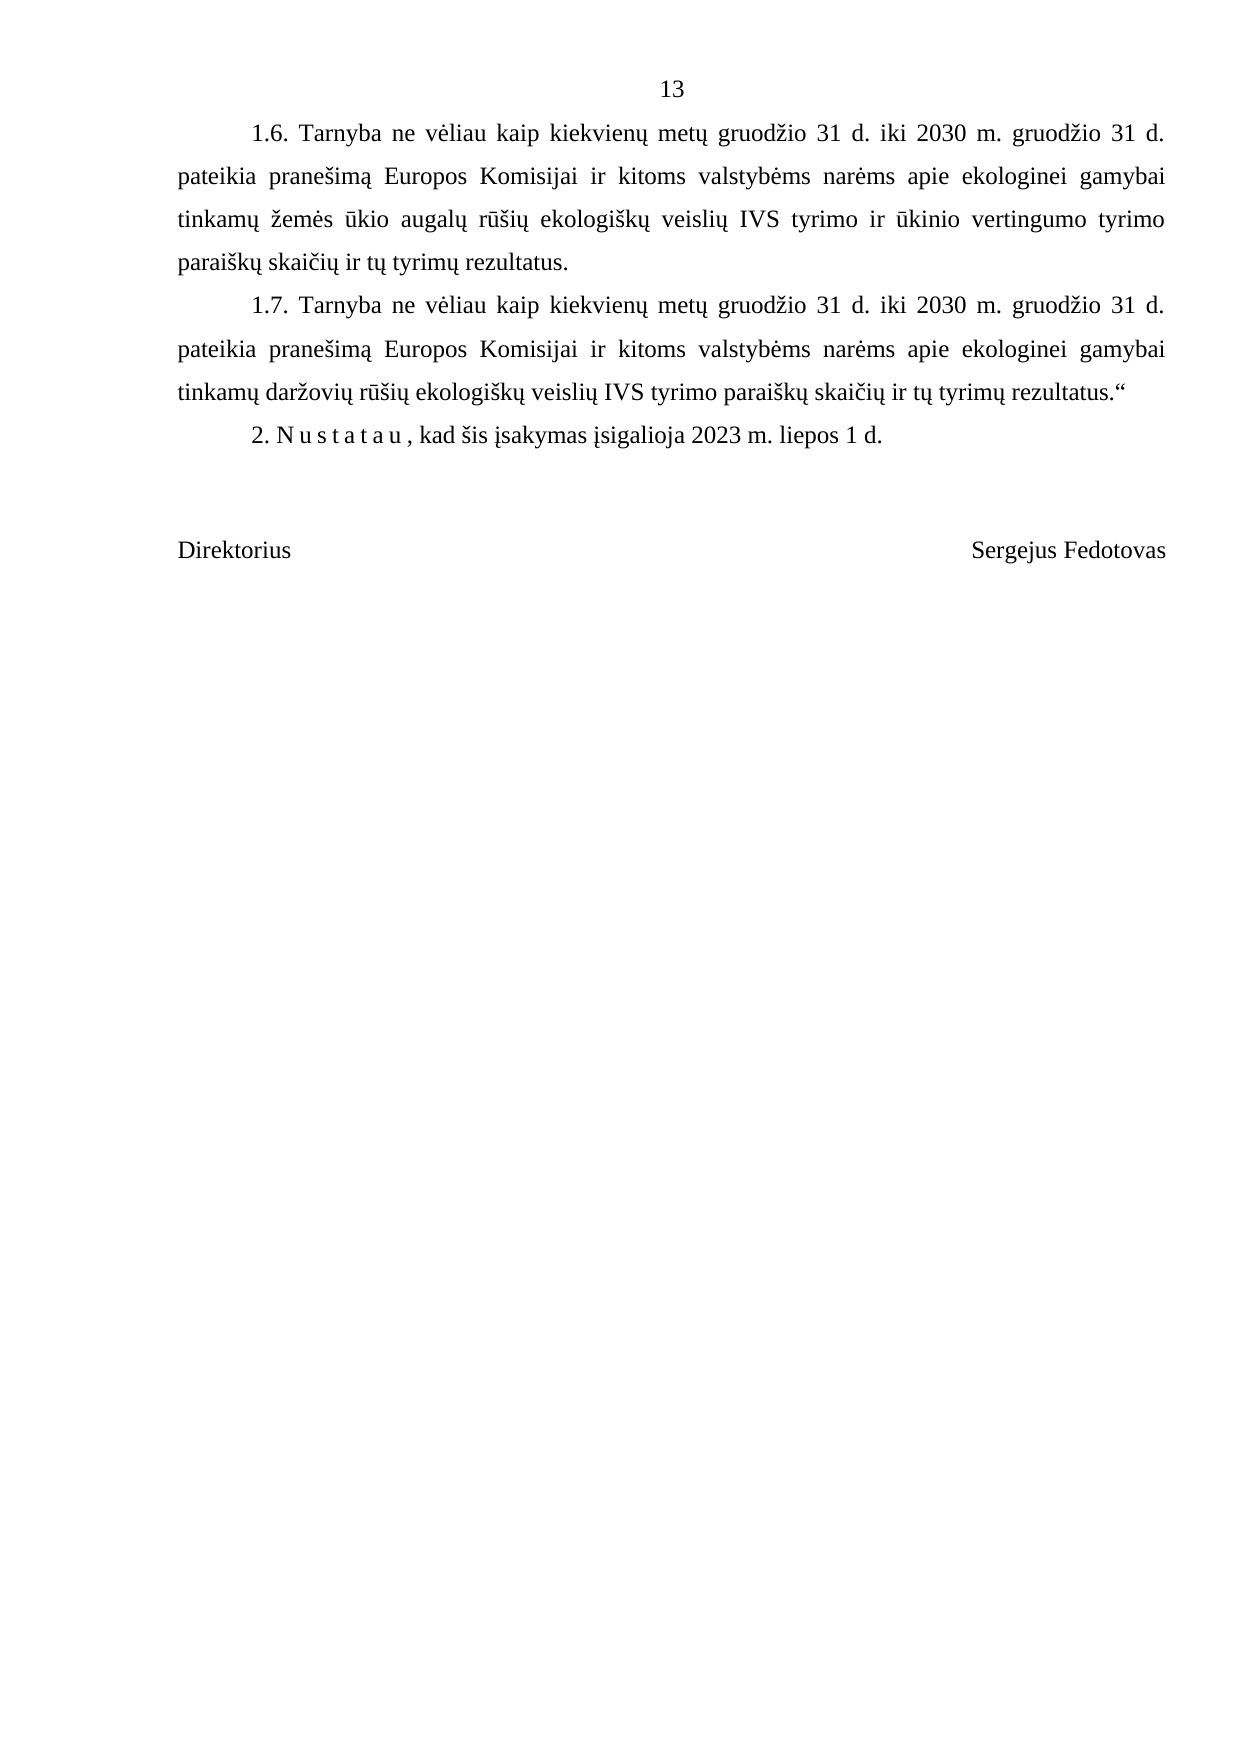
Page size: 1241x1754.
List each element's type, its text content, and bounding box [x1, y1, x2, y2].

text Direktorius Sergejus Fedotovas [177, 535, 1167, 564]
text 2. Nustatau, kad šis įsakymas įsigalioja 2023 m. liepos 1 d. [177, 420, 1167, 449]
text 1.6. Tarnyba ne vėliau kaip kiekvienų metų gruodžio 31 d. iki 2030 m. gruodžio 31 d. pateikia pranešimą Europos Komisijai ir kitoms valstybėms narėms apie ekologinei gamybai tinkamų žemės ūkio augalų rūšių ekologiškų veislių IVS tyrimo ir ūkinio vertingumo tyrimo paraiškų skaičių ir tų tyrimų rezultatus. [177, 118, 1167, 276]
text 1.7. Tarnyba ne vėliau kaip kiekvienų metų gruodžio 31 d. iki 2030 m. gruodžio 31 d. pateikia pranešimą Europos Komisijai ir kitoms valstybėms narėms apie ekologinei gamybai tinkamų daržovių rūšių ekologiškų veislių IVS tyrimo paraiškų skaičių ir tų tyrimų rezultatus.“ [177, 291, 1167, 406]
